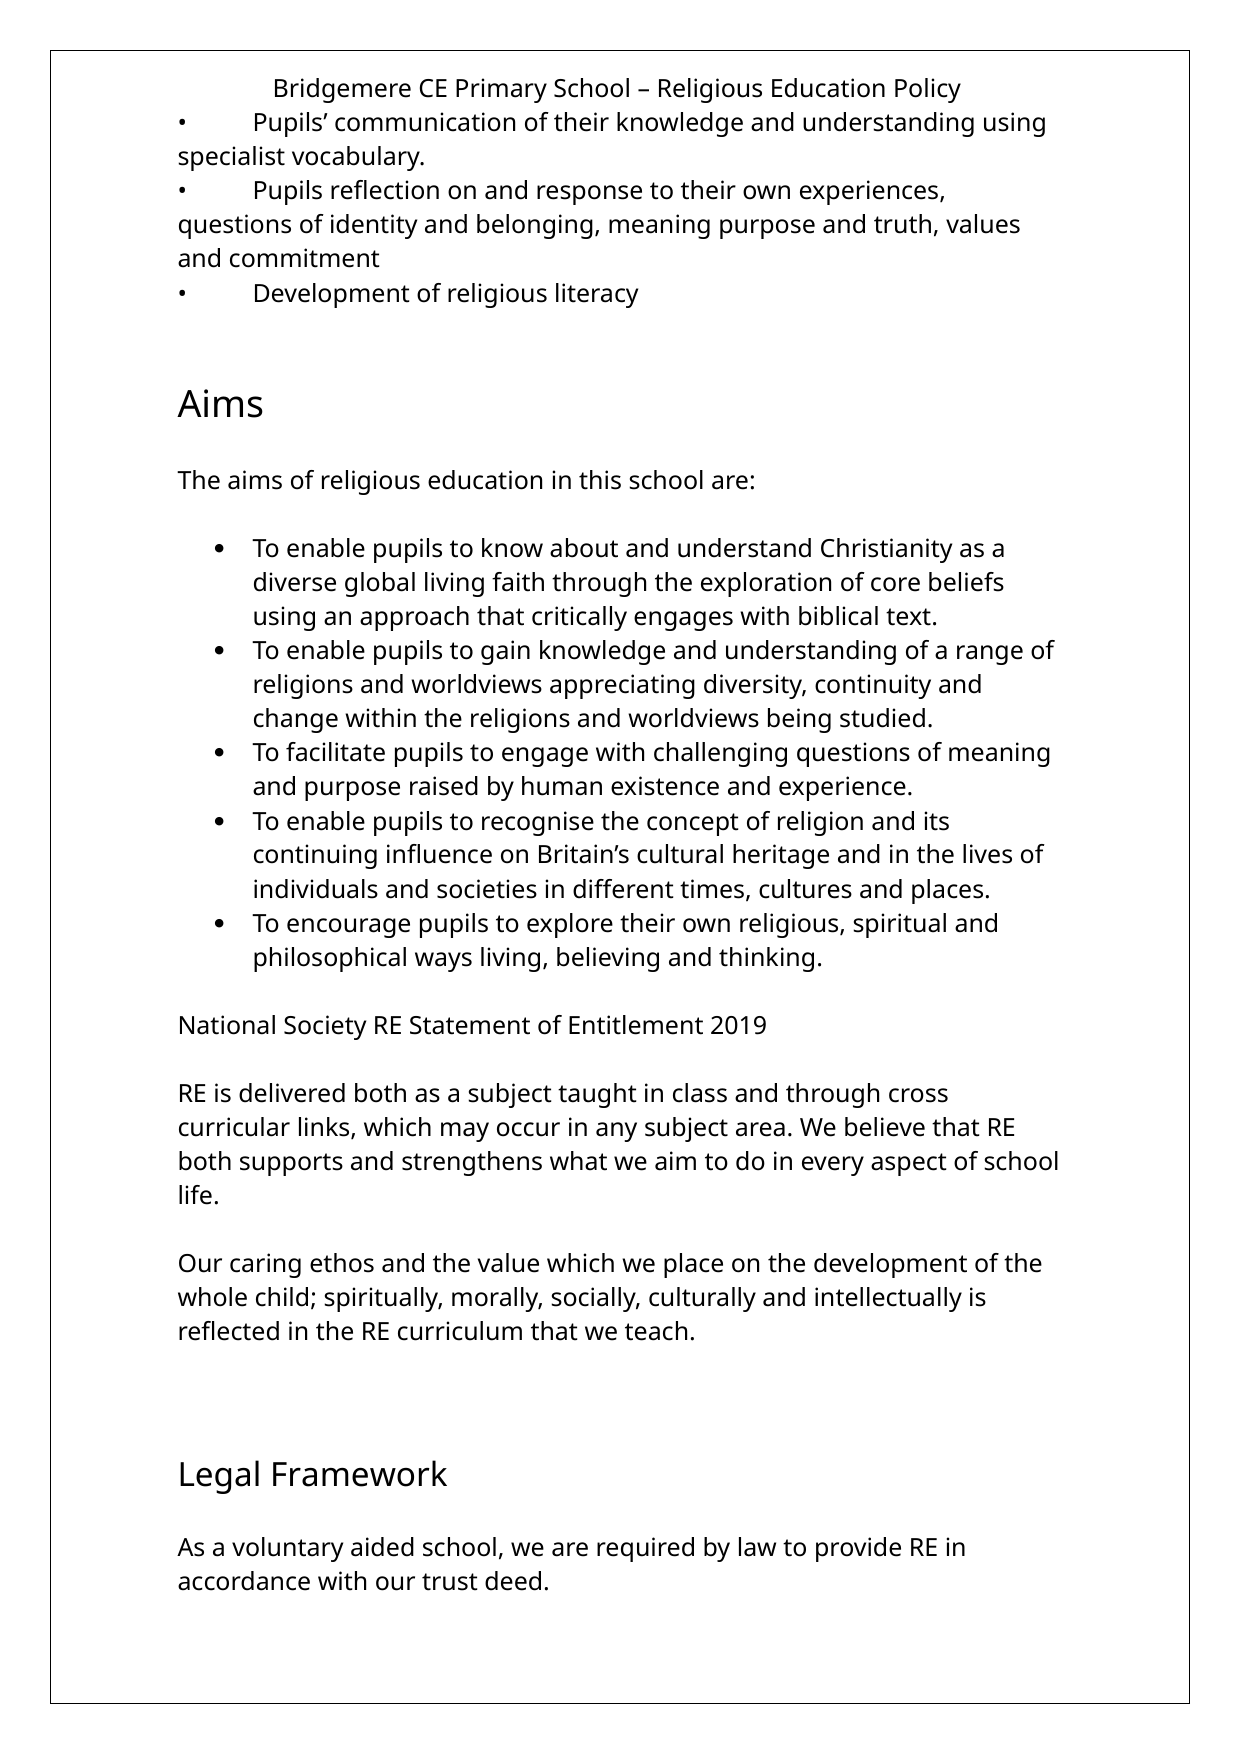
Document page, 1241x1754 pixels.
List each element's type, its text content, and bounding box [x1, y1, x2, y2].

list To enable pupils to gain knowledge and understanding of a range of religions and worldviews appreciating diversity, continuity and change within the religions and worldviews being studied. [215, 633, 1063, 735]
text • Pupils reflection on and response to their own experiences, questions of identity and belonging, meaning purpose and truth, values and commitment [177, 173, 1063, 275]
text Aims [177, 377, 1063, 428]
text • Pupils’ communication of their knowledge and understanding using specialist vocabulary. [177, 105, 1063, 173]
text National Society RE Statement of Entitlement 2019 [177, 1007, 1063, 1042]
list To enable pupils to know about and understand Christianity as a diverse global living faith through the exploration of core beliefs using an approach that critically engages with biblical text. [215, 531, 1063, 633]
text RE is delivered both as a subject taught in class and through cross curricular links, which may occur in any subject area. We believe that RE both supports and strengthens what we aim to do in every aspect of school life. [177, 1076, 1063, 1212]
list To encourage pupils to explore their own religious, spiritual and philosophical ways living, believing and thinking. [215, 905, 1063, 973]
text Our caring ethos and the value which we place on the development of the whole child; spiritually, morally, socially, culturally and intellectually is reflected in the RE curriculum that we teach. [177, 1246, 1063, 1348]
text The aims of religious education in this school are: [177, 462, 1063, 497]
list To enable pupils to recognise the concept of religion and its continuing influence on Britain’s cultural heritage and in the lives of individuals and societies in different times, cultures and places. [215, 803, 1063, 905]
text Legal Framework [177, 1450, 1063, 1496]
text • Development of religious literacy [177, 275, 1063, 309]
text As a voluntary aided school, we are required by law to provide RE in accordance with our trust deed. [177, 1530, 1063, 1598]
list To facilitate pupils to engage with challenging questions of meaning and purpose raised by human existence and experience. [215, 735, 1063, 803]
